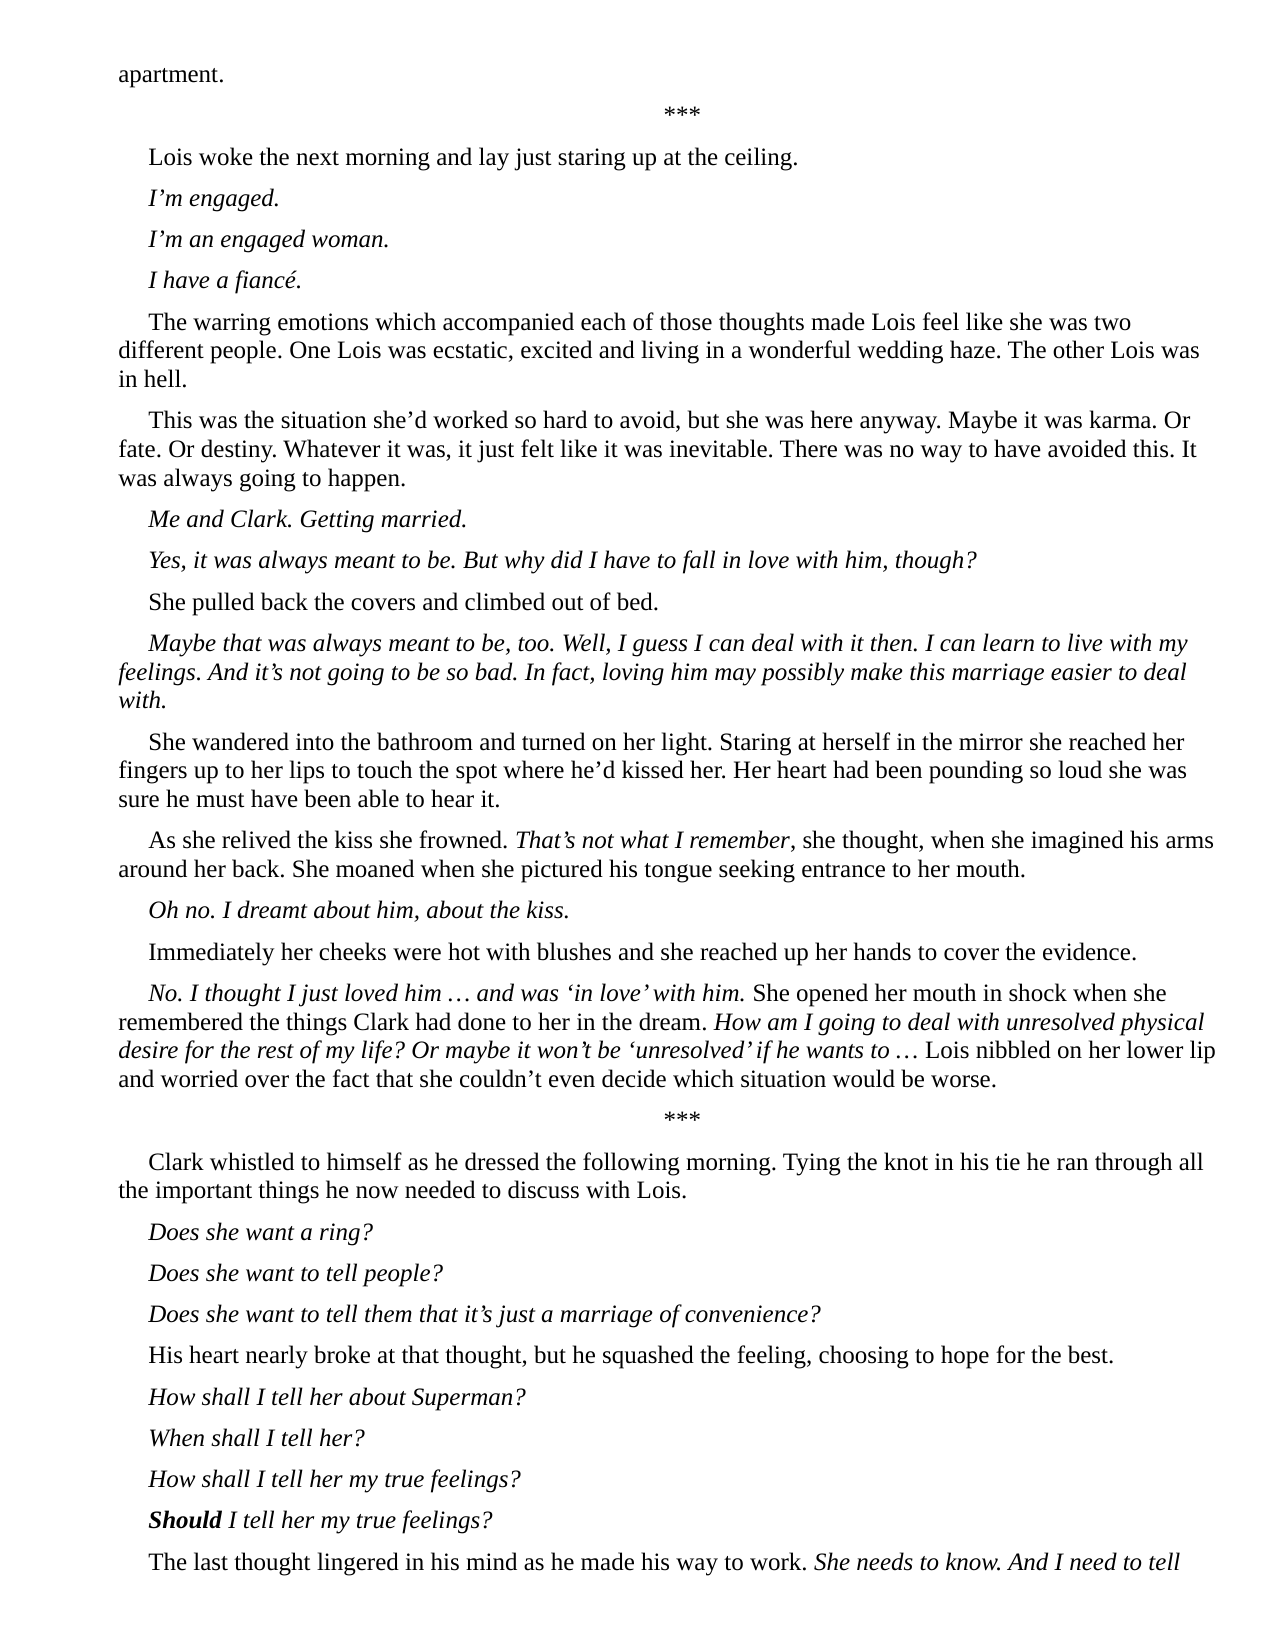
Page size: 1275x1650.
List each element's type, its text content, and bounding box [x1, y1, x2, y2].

text How shall I tell her my true feelings? [118, 1464, 1216, 1493]
text She wandered into the bathroom and turned on her light. Staring at herself in the mirror she reached her fingers up to her lips to touch the spot where he’d kissed her. Her heart had been pounding so loud she was sure he must have been able to hear it. [118, 727, 1216, 813]
text Maybe that was always meant to be, too. Well, I guess I can deal with it then. I can learn to live with my feelings. And it’s not going to be so bad. In fact, loving him may possibly make this marriage easier to deal with. [118, 628, 1216, 714]
text I’m an engaged woman. [118, 224, 1216, 253]
text This was the situation she’d worked so hard to avoid, but she was here anyway. Maybe it was karma. Or fate. Or destiny. Whatever it was, it just felt like it was inevitable. There was no way to have avoided this. It was always going to happen. [118, 405, 1216, 492]
text She pulled back the covers and climbed out of bed. [118, 587, 1216, 615]
text Oh no. I dreamt about him, about the kiss. [118, 895, 1216, 924]
text No. I thought I just loved him … and was ‘in love’ with him. She opened her mouth in shock when she remembered the things Clark had done to her in the dream. How am I going to deal with unresolved physical desire for the rest of my life? Or maybe it won’t be ‘unresolved’ if he wants to … Lois nibbled on her lower lip and worried over the fact that she couldn’t even decide which situation would be worse. [118, 978, 1216, 1093]
text *** [118, 1105, 1216, 1134]
text Immediately her cheeks were hot with blushes and she reached up her hands to cover the evidence. [118, 937, 1216, 965]
text apartment. [118, 59, 1216, 88]
text I have a fiancé. [118, 265, 1216, 294]
text *** [118, 100, 1216, 129]
text His heart nearly broke at that thought, but he squashed the feeling, choosing to hope for the best. [118, 1340, 1216, 1369]
text Does she want to tell them that it’s just a marriage of convenience? [118, 1299, 1216, 1328]
text Lois woke the next morning and lay just staring up at the ceiling. [118, 142, 1216, 170]
text Should I tell her my true feelings? [118, 1505, 1216, 1534]
text I’m engaged. [118, 183, 1216, 212]
text Yes, it was always meant to be. But why did I have to fall in love with him, though? [118, 545, 1216, 574]
text The last thought lingered in his mind as he made his way to work. She needs to know. And I need to tell [118, 1547, 1216, 1575]
text The warring emotions which accompanied each of those thoughts made Lois feel like she was two different people. One Lois was ecstatic, excited and living in a wonderful wedding haze. The other Lois was in hell. [118, 307, 1216, 393]
text As she relived the kiss she frowned. That’s not what I remember, she thought, when she imagined his arms around her back. She moaned when she pictured his tongue seeking entrance to her mouth. [118, 825, 1216, 883]
text Me and Clark. Getting married. [118, 504, 1216, 533]
text How shall I tell her about Superman? [118, 1382, 1216, 1410]
text When shall I tell her? [118, 1423, 1216, 1452]
text Clark whistled to himself as he dressed the following morning. Tying the knot in his tie he ran through all the important things he now needed to discuss with Lois. [118, 1147, 1216, 1204]
text Does she want a ring? [118, 1217, 1216, 1245]
text Does she want to tell people? [118, 1258, 1216, 1287]
